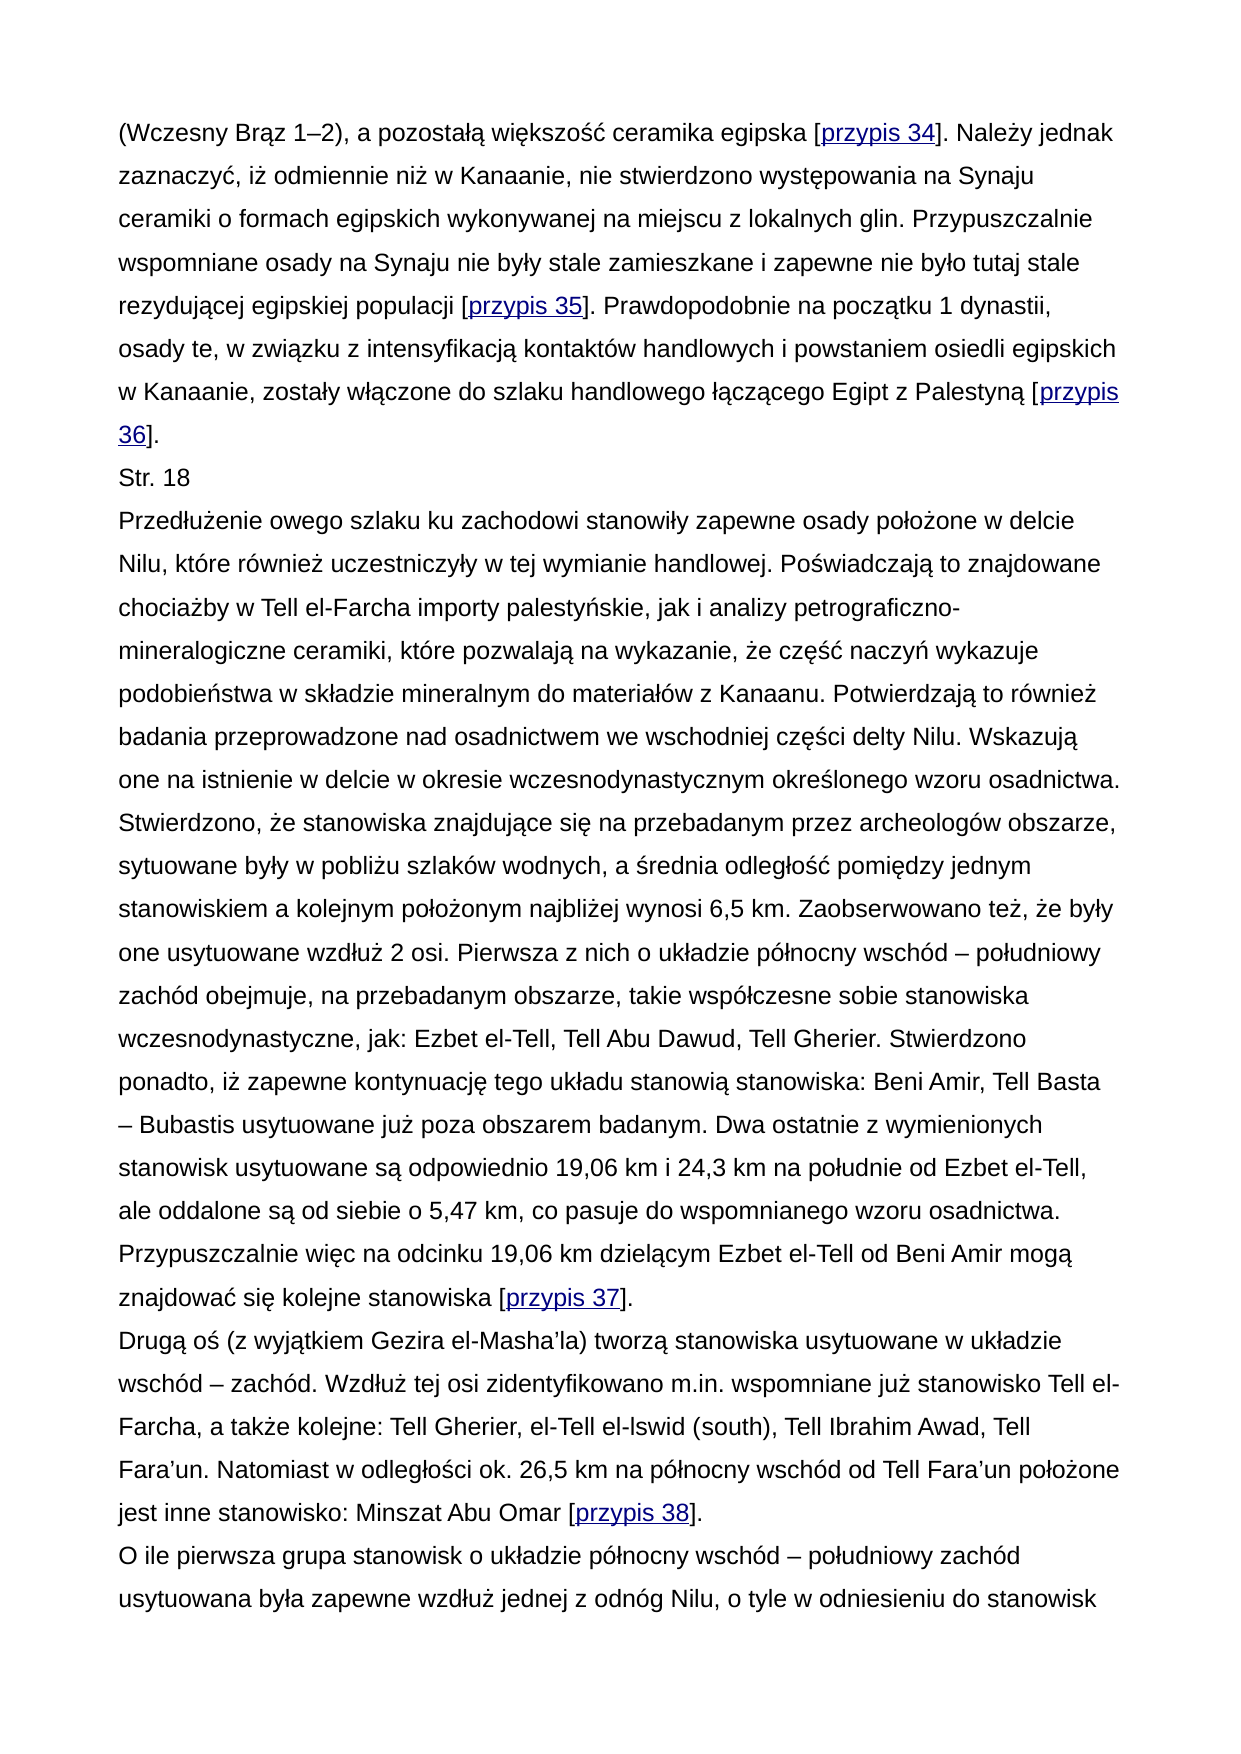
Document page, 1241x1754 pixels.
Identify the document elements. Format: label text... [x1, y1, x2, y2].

text (Wczesny Brąz 1–2), a pozostałą większość ceramika egipska [przypis 34]. Należy jednak zaznaczyć, iż odmiennie niż w Kanaanie, nie stwierdzono występowania na Synaju ceramiki o formach egipskich wykonywanej na miejscu z lokalnych glin. Przypuszczalnie wspomniane osady na Synaju nie były stale zamieszkane i zapewne nie było tutaj stale rezydującej egipskiej populacji [przypis 35]. Prawdopodobnie na początku 1 dynastii, osady te, w związku z intensyfikacją kontaktów handlowych i powstaniem osiedli egipskich w Kanaanie, zostały włączone do szlaku handlowego łączącego Egipt z Palestyną [przypis 36]. [118, 118, 1122, 449]
text Drugą oś (z wyjątkiem Gezira el-Masha’la) tworzą stanowiska usytuowane w układzie wschód – zachód. Wzdłuż tej osi zidentyfikowano m.in. wspomniane już stanowisko Tell el-Farcha, a także kolejne: Tell Gherier, el-Tell el-lswid (south), Tell Ibrahim Awad, Tell Fara’un. Natomiast w odległości ok. 26,5 km na północny wschód od Tell Fara’un położone jest inne stanowisko: Minszat Abu Omar [przypis 38]. [118, 1326, 1122, 1527]
text Str. 18 [118, 463, 1122, 492]
text Przedłużenie owego szlaku ku zachodowi stanowiły zapewne osady położone w delcie Nilu, które również uczestniczyły w tej wymianie handlowej. Poświadczają to znajdowane chociażby w Tell el-Farcha importy palestyńskie, jak i analizy petrograficzno-mineralogiczne ceramiki, które pozwalają na wykazanie, że część naczyń wykazuje podobieństwa w składzie mineralnym do materiałów z Kanaanu. Potwierdzają to również badania przeprowadzone nad osadnictwem we wschodniej części delty Nilu. Wskazują one na istnienie w delcie w okresie wczesnodynastycznym określonego wzoru osadnictwa. Stwierdzono, że stanowiska znajdujące się na przebadanym przez archeologów obszarze, sytuowane były w pobliżu szlaków wodnych, a średnia odległość pomiędzy jednym stanowiskiem a kolejnym położonym najbliżej wynosi 6,5 km. Zaobserwowano też, że były one usytuowane wzdłuż 2 osi. Pierwsza z nich o układzie północny wschód – południowy zachód obejmuje, na przebadanym obszarze, takie współczesne sobie stanowiska wczesnodynastyczne, jak: Ezbet el-Tell, Tell Abu Dawud, Tell Gherier. Stwierdzono ponadto, iż zapewne kontynuację tego układu stanowią stanowiska: Beni Amir, Tell Basta – Bubastis usytuowane już poza obszarem badanym. Dwa ostatnie z wymienionych stanowisk usytuowane są odpowiednio 19,06 km i 24,3 km na południe od Ezbet el-Tell, ale oddalone są od siebie o 5,47 km, co pasuje do wspomnianego wzoru osadnictwa. Przypuszczalnie więc na odcinku 19,06 km dzielącym Ezbet el-Tell od Beni Amir mogą znajdować się kolejne stanowiska [przypis 37]. [118, 506, 1122, 1311]
text O ile pierwsza grupa stanowisk o układzie północny wschód – południowy zachód usytuowana była zapewne wzdłuż jednej z odnóg Nilu, o tyle w odniesieniu do stanowisk [118, 1541, 1122, 1613]
